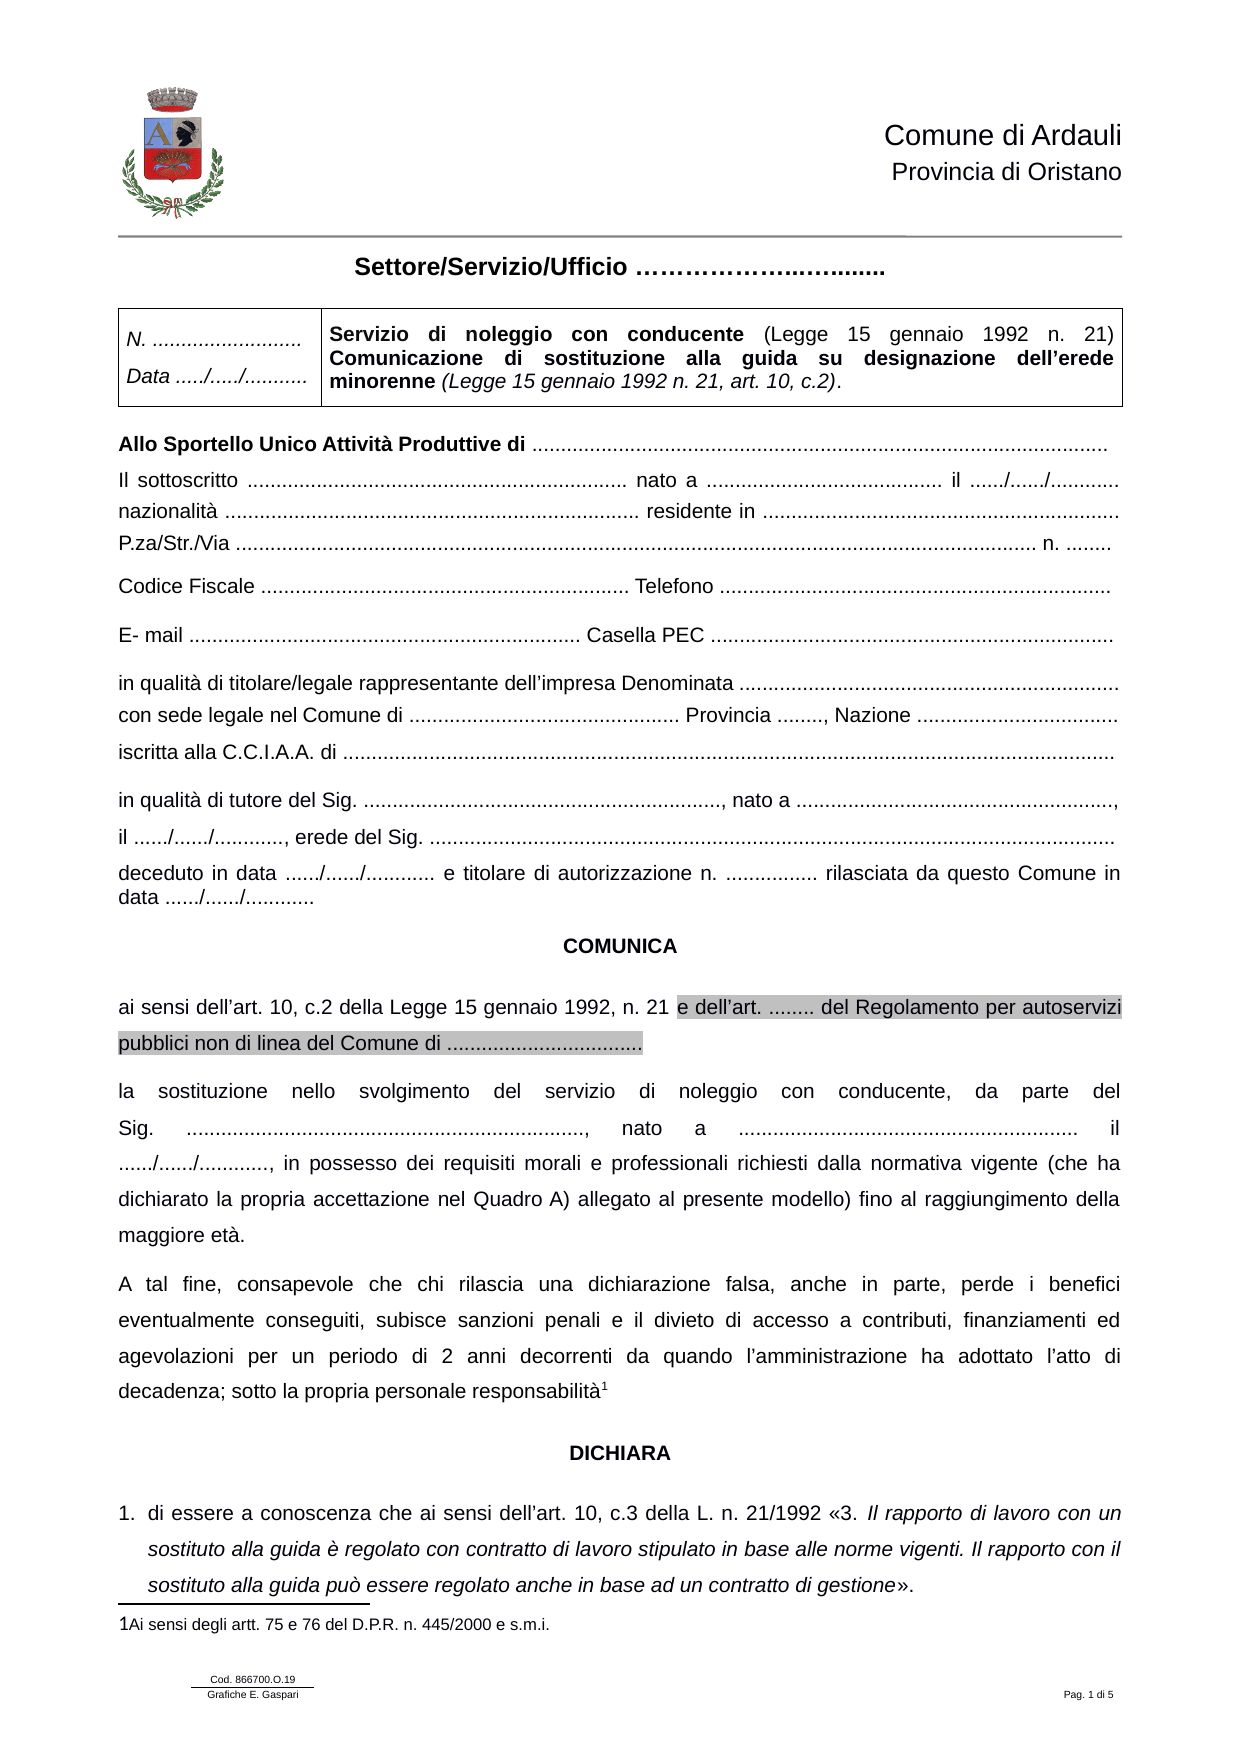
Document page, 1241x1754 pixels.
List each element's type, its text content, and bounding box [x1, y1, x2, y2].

text Ai sensi degli artt. 75 e 76 del D.P.R. n. 445/2000 e s.m.i. [118, 1610, 1122, 1636]
text E- mail .................................................................... Casella PEC ...................................................................... [118, 623, 1122, 647]
table_header Servizio di noleggio con conducente (Legge 15 gennaio 1992 n. 21) Comunicazione di sostituzione alla guida su designazione dell’erede minorenne (Legge 15 gennaio 1992 n. 21, art. 10, c.2). [322, 309, 1122, 406]
text Allo Sportello Unico Attività Produttive di .................................................................................................... [118, 432, 1122, 456]
text Comune di Ardauli [224, 118, 1122, 152]
text A tal fine, consapevole che chi rilascia una dichiarazione falsa, anche in parte, perde i benefici eventualmente conseguiti, subisce sanzioni penali e il divieto di accesso a contributi, finanziamenti ed agevolazioni per un periodo di 2 anni decorrenti da quando l’amministrazione ha adottato l’atto di decadenza; sotto la propria personale responsabilità [118, 1272, 1122, 1403]
table_header N. .......................... Data ...../...../........... [119, 309, 321, 406]
text Codice Fiscale ................................................................ Telefono .................................................................... [118, 574, 1122, 598]
text la sostituzione nello svolgimento del servizio di noleggio con conducente, da parte del Sig. ....................................................................., nato a ........................................................... il ....../....../............, in possesso dei requisiti morali e professionali richiesti dalla normativa vigente (che ha dichiarato la propria accettazione nel Quadro A) allegato al presente modello) fino al raggiungimento della maggiore età. [118, 1079, 1122, 1247]
text in qualità di titolare/legale rappresentante dell’impresa Denominata .................................................................. [118, 671, 1122, 695]
text COMUNICA [118, 934, 1122, 958]
text Il sottoscritto .................................................................. nato a ......................................... il ....../....../............ nazionalità ........................................................................ residente in .............................................................. P.za/Str./Via ........................................................................................................................................... n. ........ [118, 468, 1122, 554]
picture [122, 87, 224, 219]
text Settore/Servizio/Ufficio ………………...…........ [118, 252, 1122, 281]
text in qualità di tutore del Sig. .............................................................., nato a ......................................................., [118, 788, 1122, 812]
text deceduto in data ....../....../............ e titolare di autorizzazione n. ................ rilasciata da questo Comune in data ....../....../............ [118, 861, 1122, 909]
text con sede legale nel Comune di ............................................... Provincia ........, Nazione ................................... [118, 703, 1122, 727]
subtitle DICHIARA [118, 1440, 1122, 1464]
text il ....../....../............, erede del Sig. ....................................................................................................................... [118, 825, 1122, 849]
text ai sensi dell’art. 10, c.2 della Legge 15 gennaio 1992, n. 21 e dell’art. ........ del Regolamento per autoservizi pubblici non di linea del Comune di .................................. [118, 995, 1122, 1055]
text iscritta alla C.C.I.A.A. di ...................................................................................................................................... [118, 740, 1122, 764]
list di essere a conoscenza che ai sensi dell’art. 10, c.3 della L. n. 21/1992 «3. Il rapporto di lavoro con un sostituto alla guida è regolato con contratto di lavoro stipulato in base alle norme vigenti. Il rapporto con il sostituto alla guida può essere regolato anche in base ad un contratto di gestione». [118, 1501, 1122, 1597]
text Provincia di Oristano [224, 157, 1122, 185]
